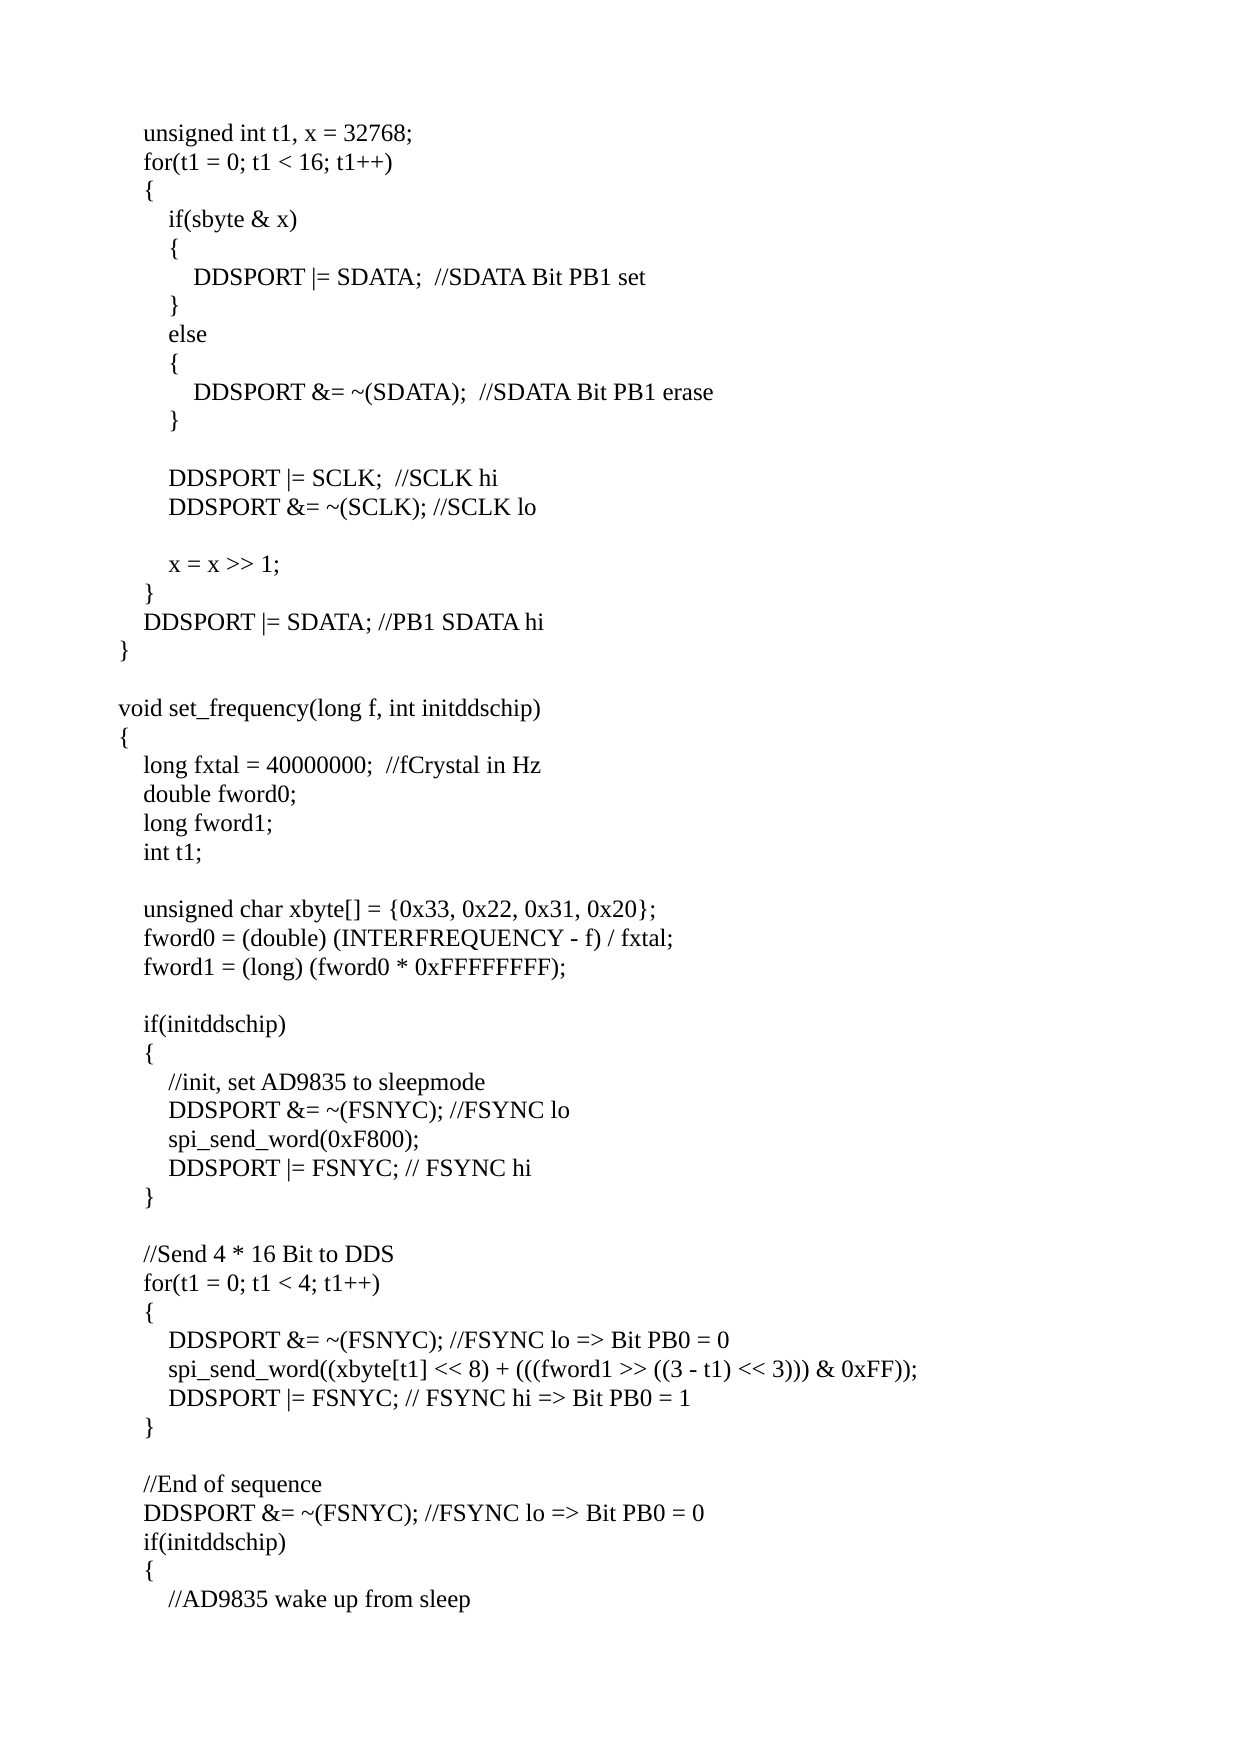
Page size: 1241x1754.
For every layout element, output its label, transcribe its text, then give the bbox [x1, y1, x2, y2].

text //End of sequence [118, 1469, 1122, 1498]
text else [118, 319, 1122, 348]
text int t1; [118, 837, 1122, 866]
text DDSPORT &= ~(FSNYC); //FSYNC lo [118, 1096, 1122, 1124]
text { [118, 722, 1122, 751]
text { [118, 1556, 1122, 1584]
text DDSPORT &= ~(FSNYC); //FSYNC lo => Bit PB0 = 0 [118, 1326, 1122, 1354]
text long fword1; [118, 808, 1122, 837]
text { [118, 176, 1122, 204]
text } [118, 1412, 1122, 1441]
text } [118, 636, 1122, 664]
text DDSPORT |= SCLK; //SCLK hi [118, 463, 1122, 492]
text spi_send_word(0xF800); [118, 1124, 1122, 1153]
text if(sbyte & x) [118, 204, 1122, 233]
text if(initddschip) [118, 1527, 1122, 1556]
text DDSPORT |= FSNYC; // FSYNC hi => Bit PB0 = 1 [118, 1383, 1122, 1412]
text { [118, 233, 1122, 262]
text DDSPORT |= SDATA; //SDATA Bit PB1 set [118, 262, 1122, 291]
text DDSPORT &= ~(SDATA); //SDATA Bit PB1 erase [118, 377, 1122, 406]
text { [118, 348, 1122, 377]
text } [118, 291, 1122, 319]
text //Send 4 * 16 Bit to DDS [118, 1239, 1122, 1268]
text } [118, 1182, 1122, 1211]
text } [118, 578, 1122, 607]
text //AD9835 wake up from sleep [118, 1584, 1122, 1613]
text for(t1 = 0; t1 < 16; t1++) [118, 147, 1122, 176]
text unsigned char xbyte[] = {0x33, 0x22, 0x31, 0x20}; [118, 894, 1122, 923]
text //init, set AD9835 to sleepmode [118, 1067, 1122, 1096]
text DDSPORT &= ~(FSNYC); //FSYNC lo => Bit PB0 = 0 [118, 1498, 1122, 1527]
text long fxtal = 40000000; //fCrystal in Hz [118, 751, 1122, 779]
text DDSPORT &= ~(SCLK); //SCLK lo [118, 492, 1122, 521]
text } [118, 406, 1122, 434]
text { [118, 1038, 1122, 1067]
text spi_send_word((xbyte[t1] << 8) + (((fword1 >> ((3 - t1) << 3))) & 0xFF)); [118, 1354, 1122, 1383]
text fword0 = (double) (INTERFREQUENCY - f) / fxtal; [118, 923, 1122, 952]
text DDSPORT |= SDATA; //PB1 SDATA hi [118, 607, 1122, 636]
text double fword0; [118, 779, 1122, 808]
text void set_frequency(long f, int initddschip) [118, 693, 1122, 722]
text DDSPORT |= FSNYC; // FSYNC hi [118, 1153, 1122, 1182]
text if(initddschip) [118, 1009, 1122, 1038]
text x = x >> 1; [118, 549, 1122, 578]
text unsigned int t1, x = 32768; [118, 118, 1122, 147]
text for(t1 = 0; t1 < 4; t1++) [118, 1268, 1122, 1297]
text fword1 = (long) (fword0 * 0xFFFFFFFF); [118, 952, 1122, 981]
text { [118, 1297, 1122, 1326]
